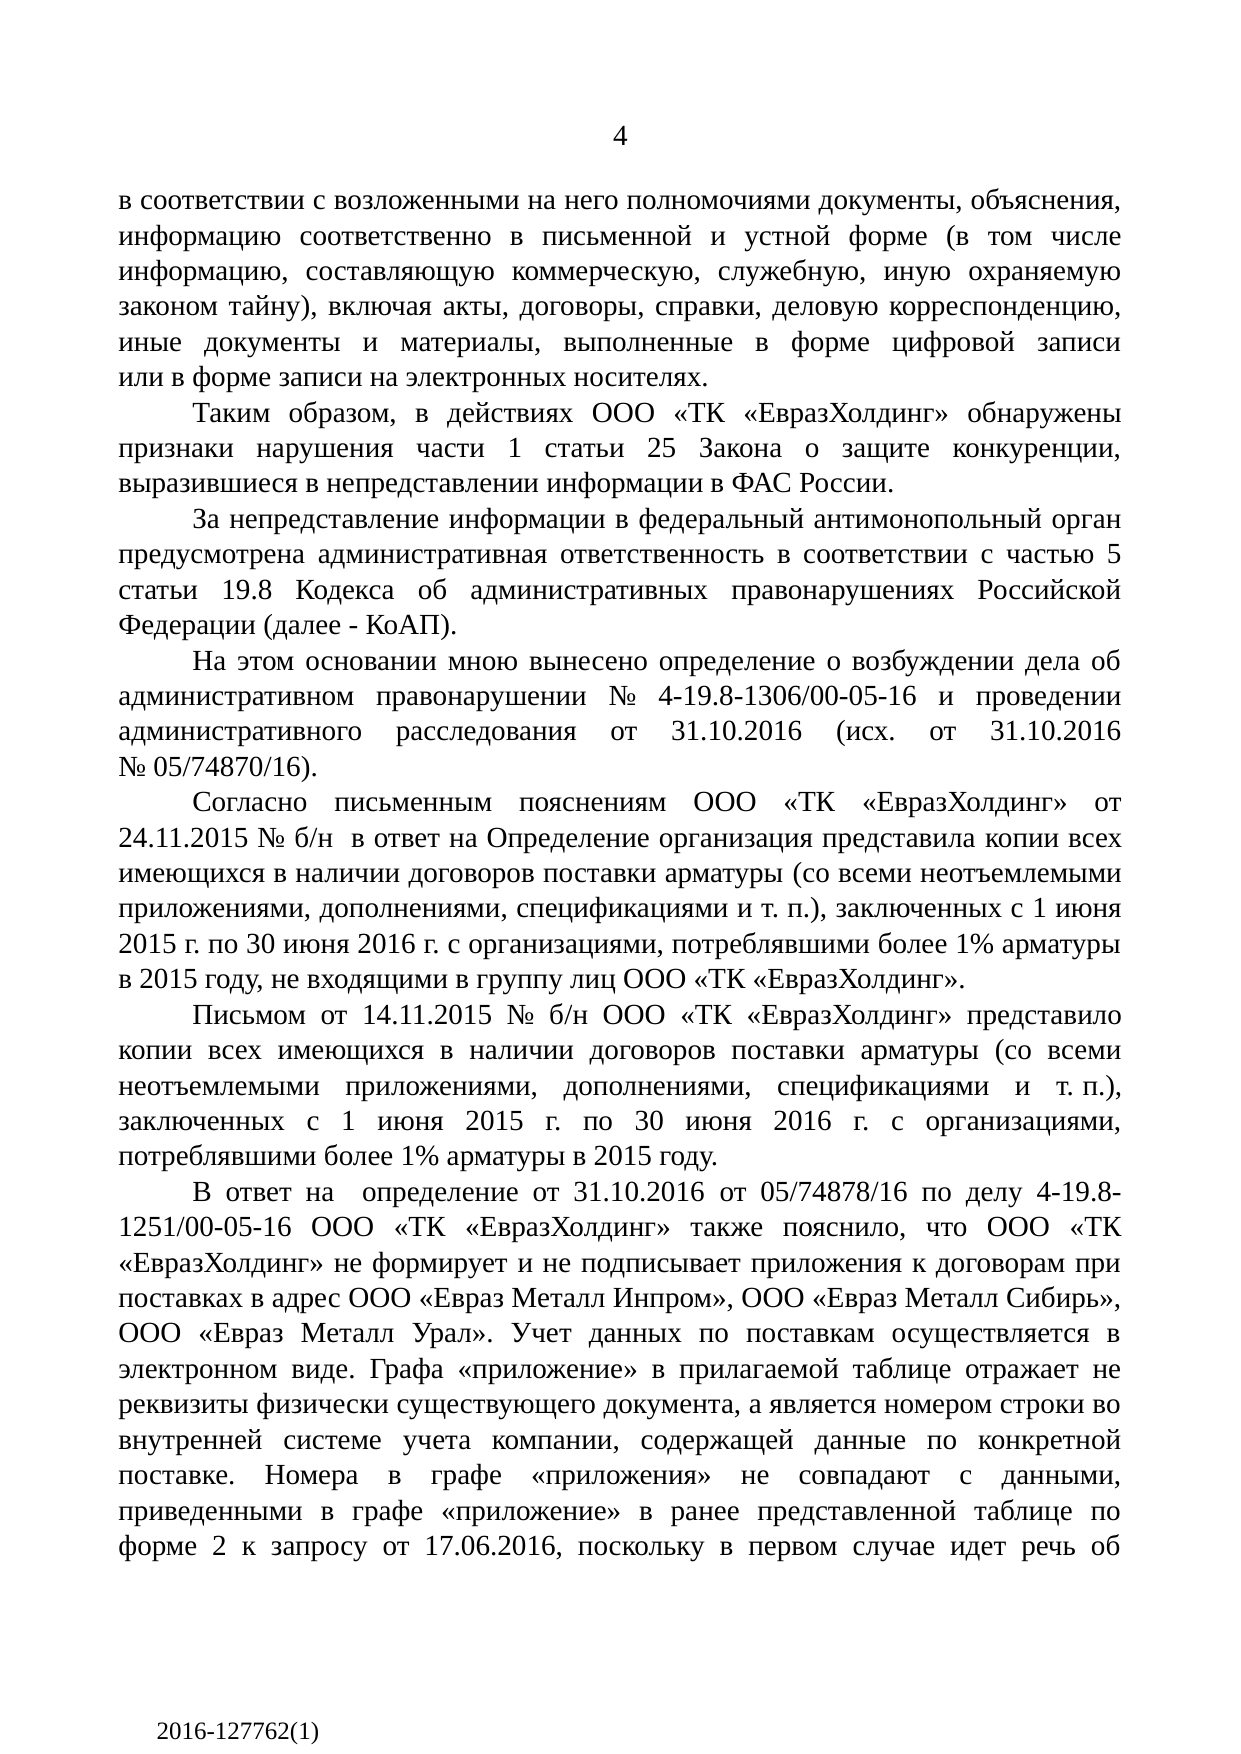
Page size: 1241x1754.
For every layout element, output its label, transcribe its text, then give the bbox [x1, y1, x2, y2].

text За непредставление информации в федеральный антимонопольный орган предусмотрена административная ответственность в соответствии с частью 5 статьи 19.8 Кодекса об административных правонарушениях Российской Федерации (далее - КоАП). [118, 500, 1122, 642]
text Согласно письменным пояснениям ООО «ТК «ЕвразХолдинг» от 24.11.2015 № б/н в ответ на Определение организация представила копии всех имеющихся в наличии договоров поставки арматуры (со всеми неотъемлемыми приложениями, дополнениями, спецификациями и т. п.), заключенных с 1 июня 2015 г. по 30 июня 2016 г. с организациями, потреблявшими более 1% арматуры в 2015 году, не входящими в группу лиц ООО «ТК «ЕвразХолдинг». [118, 783, 1122, 996]
text Письмом от 14.11.2015 № б/н ООО «ТК «ЕвразХолдинг» представило копии всех имеющихся в наличии договоров поставки арматуры (со всеми неотъемлемыми приложениями, дополнениями, спецификациями и т. п.), заключенных с 1 июня 2015 г. по 30 июня 2016 г. с организациями, потреблявшими более 1% арматуры в 2015 году. [118, 996, 1122, 1173]
text Таким образом, в действиях ООО «ТК «ЕвразХолдинг» обнаружены признаки нарушения части 1 статьи 25 Закона о защите конкуренции, выразившиеся в непредставлении информации в ФАС России. [118, 394, 1122, 500]
text в соответствии с возложенными на него полномочиями документы, объяснения, информацию соответственно в письменной и устной форме (в том числе информацию, составляющую коммерческую, служебную, иную охраняемую законом тайну), включая акты, договоры, справки, деловую корреспонденцию, иные документы и материалы, выполненные в форме цифровой записи или в форме записи на электронных носителях. [118, 181, 1122, 394]
text На этом основании мною вынесено определение о возбуждении дела об административном правонарушении № 4-19.8-1306/00-05-16 и проведении административного расследования от 31.10.2016 (исх. от 31.10.2016 № 05/74870/16). [118, 642, 1122, 783]
text В ответ на определение от 31.10.2016 от 05/74878/16 по делу 4-19.8-1251/00-05-16 ООО «ТК «ЕвразХолдинг» также пояснило, что ООО «ТК «ЕвразХолдинг» не формирует и не подписывает приложения к договорам при поставках в адрес ООО «Евраз Металл Инпром», ООО «Евраз Металл Сибирь», ООО «Евраз Металл Урал». Учет данных по поставкам осуществляется в электронном виде. Графа «приложение» в прилагаемой таблице отражает не реквизиты физически существующего документа, а является номером строки во внутренней системе учета компании, содержащей данные по конкретной поставке. Номера в графе «приложения» не совпадают с данными, приведенными в графе «приложение» в ранее представленной таблице по форме 2 к запросу от 17.06.2016, поскольку в первом случае идет речь об [118, 1173, 1122, 1562]
